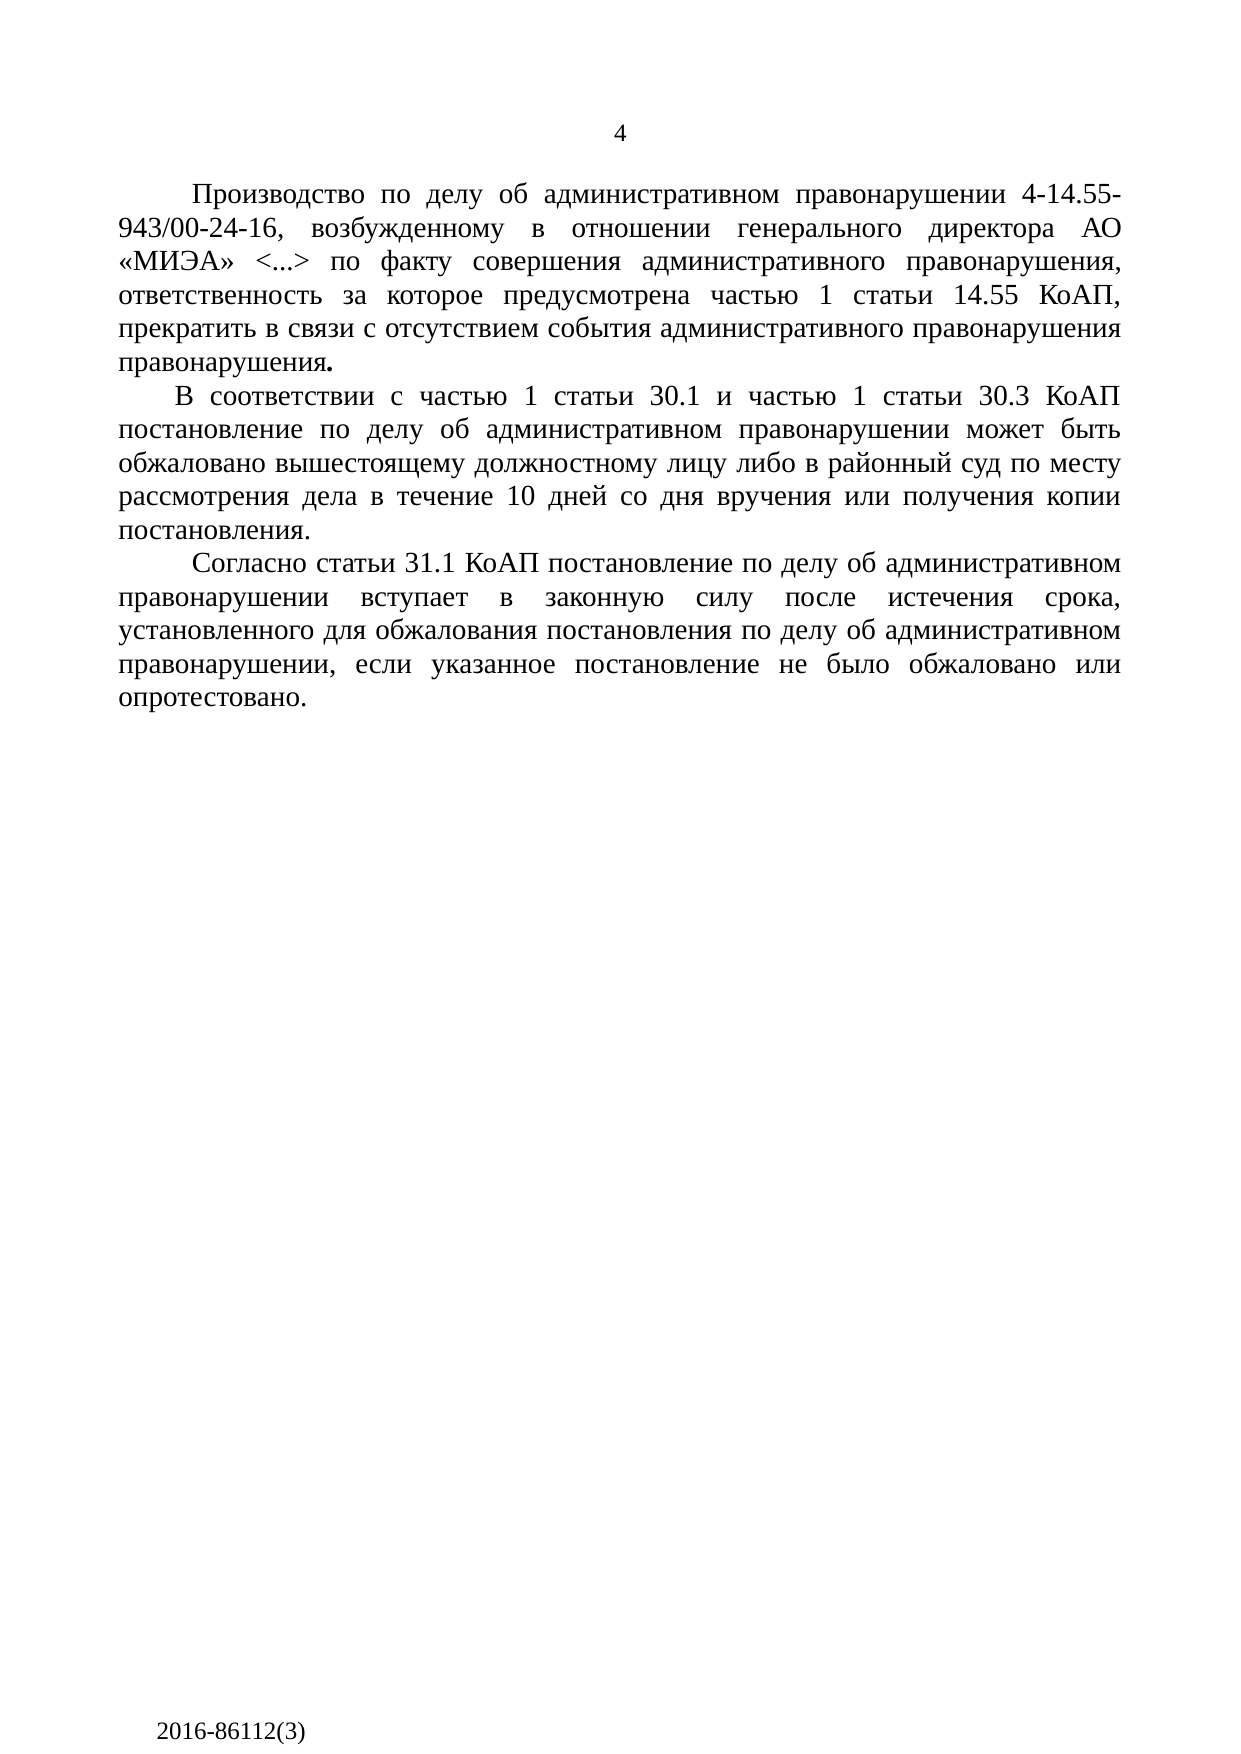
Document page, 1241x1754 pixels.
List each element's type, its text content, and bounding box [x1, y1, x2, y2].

text Согласно статьи 31.1 КоАП постановление по делу об административном правонарушении вступает в законную силу после истечения срока, установленного для обжалования постановления по делу об административном правонарушении, если указанное постановление не было обжаловано или опротестовано. [118, 545, 1122, 713]
text В соответствии с частью 1 статьи 30.1 и частью 1 статьи 30.3 КоАП постановление по делу об административном правонарушении может быть обжаловано вышестоящему должностному лицу либо в районный суд по месту рассмотрения дела в течение 10 дней со дня вручения или получения копии постановления. [118, 378, 1122, 545]
text Производство по делу об административном правонарушении 4-14.55-943/00-24-16, возбужденному в отношении генерального директора АО «МИЭА» <...> по факту совершения административного правонарушения, ответственность за которое предусмотрена частью 1 статьи 14.55 КоАП, прекратить в связи с отсутствием события административного правонарушения правонарушения. [118, 176, 1122, 378]
